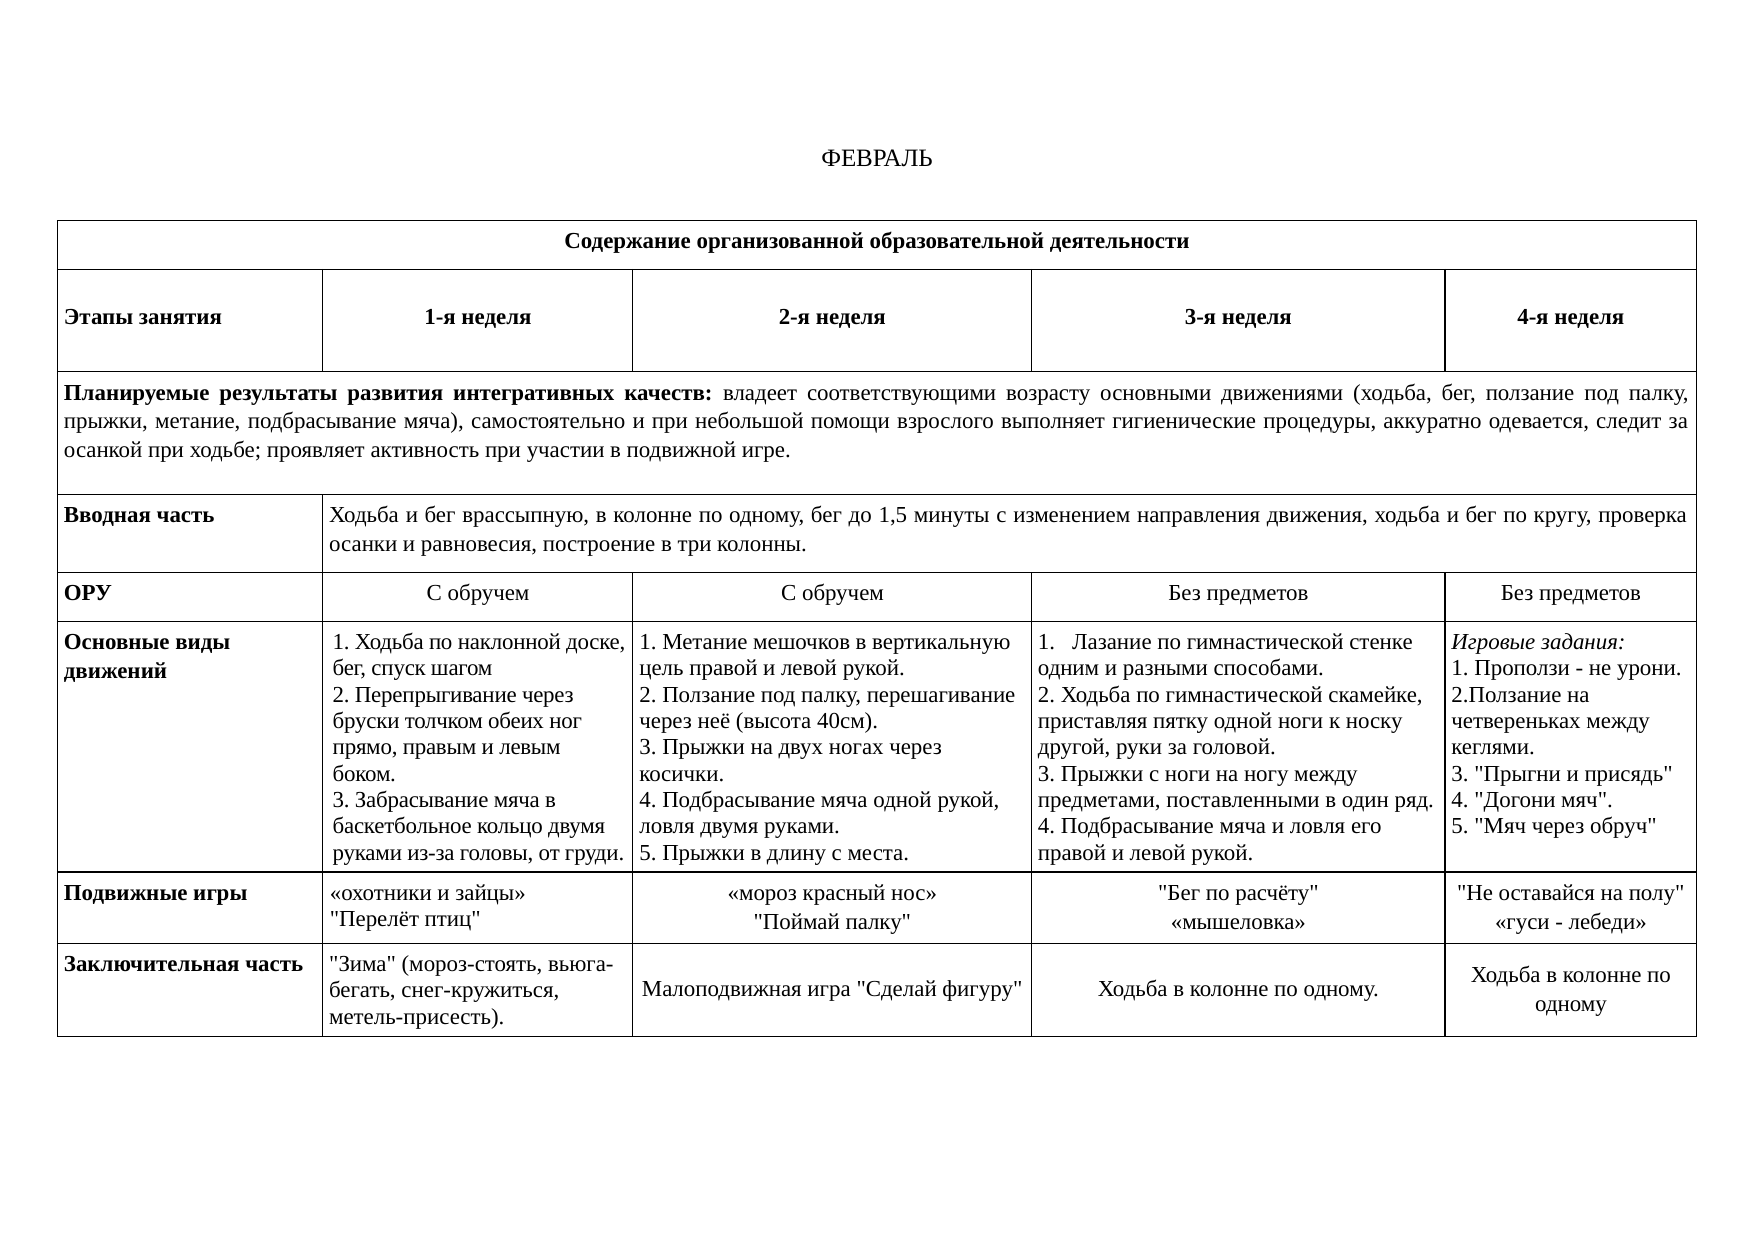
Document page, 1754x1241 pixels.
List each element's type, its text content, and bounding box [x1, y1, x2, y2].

subtitle ФЕВРАЛЬ [121, 143, 1633, 171]
table_cell Ходьба в колонне по одному. [1032, 944, 1444, 1036]
table_cell Этапы занятия [58, 270, 322, 371]
table_cell 1. Лазание по гимнастической стенке одним и разными способами. 2. Ходьба по гимнастической скамейке, приставляя пятку одной ноги к носку другой, руки за головой. 3. Прыжки с ноги на ногу между предметами, поставленными в один ряд. 4. Подбрасывание мяча и ловля его правой и левой рукой. [1032, 622, 1444, 871]
table_cell Заключительная часть [58, 944, 322, 1036]
table_cell Без предметов [1446, 573, 1696, 621]
table_cell Игровые задания: 1. Проползи - не урони. 2.Ползание на четвереньках между кеглями. 3. "Прыгни и присядь" 4. "Догони мяч". 5. "Мяч через обруч" [1446, 622, 1696, 871]
table_cell Подвижные игры [58, 873, 322, 943]
table_cell 2-я неделя [633, 270, 1031, 371]
table_cell ОРУ [58, 573, 322, 621]
table_cell Без предметов [1032, 573, 1444, 621]
table_cell Ходьба и бег врассыпную, в колонне по одному, бег до 1,5 минуты с изменением направления движения, ходьба и бег по кругу, проверка осанки и равновесия, построение в три колонны. [323, 495, 1696, 572]
table_cell С обручем [633, 573, 1031, 621]
table_cell Планируемые результаты развития интегративных качеств: владеет соответствующими возрасту основными движениями (ходьба, бег, ползание под палку, прыжки, метание, подбрасывание мяча), самостоятельно и при небольшой помощи взрослого выполняет гигиенические процедуры, аккуратно одевается, следит за осанкой при ходьбе; проявляет активность при участии в подвижной игре. [58, 372, 1696, 494]
table_cell 1. Ходьба по наклонной доске, бег, спуск шагом 2. Перепрыгивание через бруски толчком обеих ног прямо, правым и левым боком. 3. Забрасывание мяча в баскетбольное кольцо двумя руками из-за головы, от груди. [323, 622, 632, 871]
table_cell 1-я неделя [323, 270, 632, 371]
table_header Содержание организованной образовательной деятельности [58, 221, 1696, 269]
table_cell Основные виды движений [58, 622, 322, 871]
table_cell 4-я неделя [1446, 270, 1696, 371]
table_cell 1. Метание мешочков в вертикальную цель правой и левой рукой. 2. Ползание под палку, перешагивание через неё (высота 40см). 3. Прыжки на двух ногах через косички. 4. Подбрасывание мяча одной рукой, ловля двумя руками. 5. Прыжки в длину с места. [633, 622, 1031, 871]
table_cell "Бег по расчёту" «мышеловка» [1032, 873, 1444, 943]
table_cell С обручем [323, 573, 632, 621]
table_cell Малоподвижная игра "Сделай фигуру" [633, 944, 1031, 1036]
table_cell Вводная часть [58, 495, 322, 572]
table_cell «охотники и зайцы» "Перелёт птиц" [323, 873, 632, 943]
table_cell Ходьба в колонне по одному [1446, 944, 1696, 1036]
table_cell «мороз красный нос» "Поймай палку" [633, 873, 1031, 943]
table_cell 3-я неделя [1032, 270, 1444, 371]
table_cell "Не оставайся на полу" «гуси - лебеди» [1446, 873, 1696, 943]
table_cell "Зима" (мороз-стоять, вьюга-бегать, снег-кружиться, метель-присесть). [323, 944, 632, 1036]
